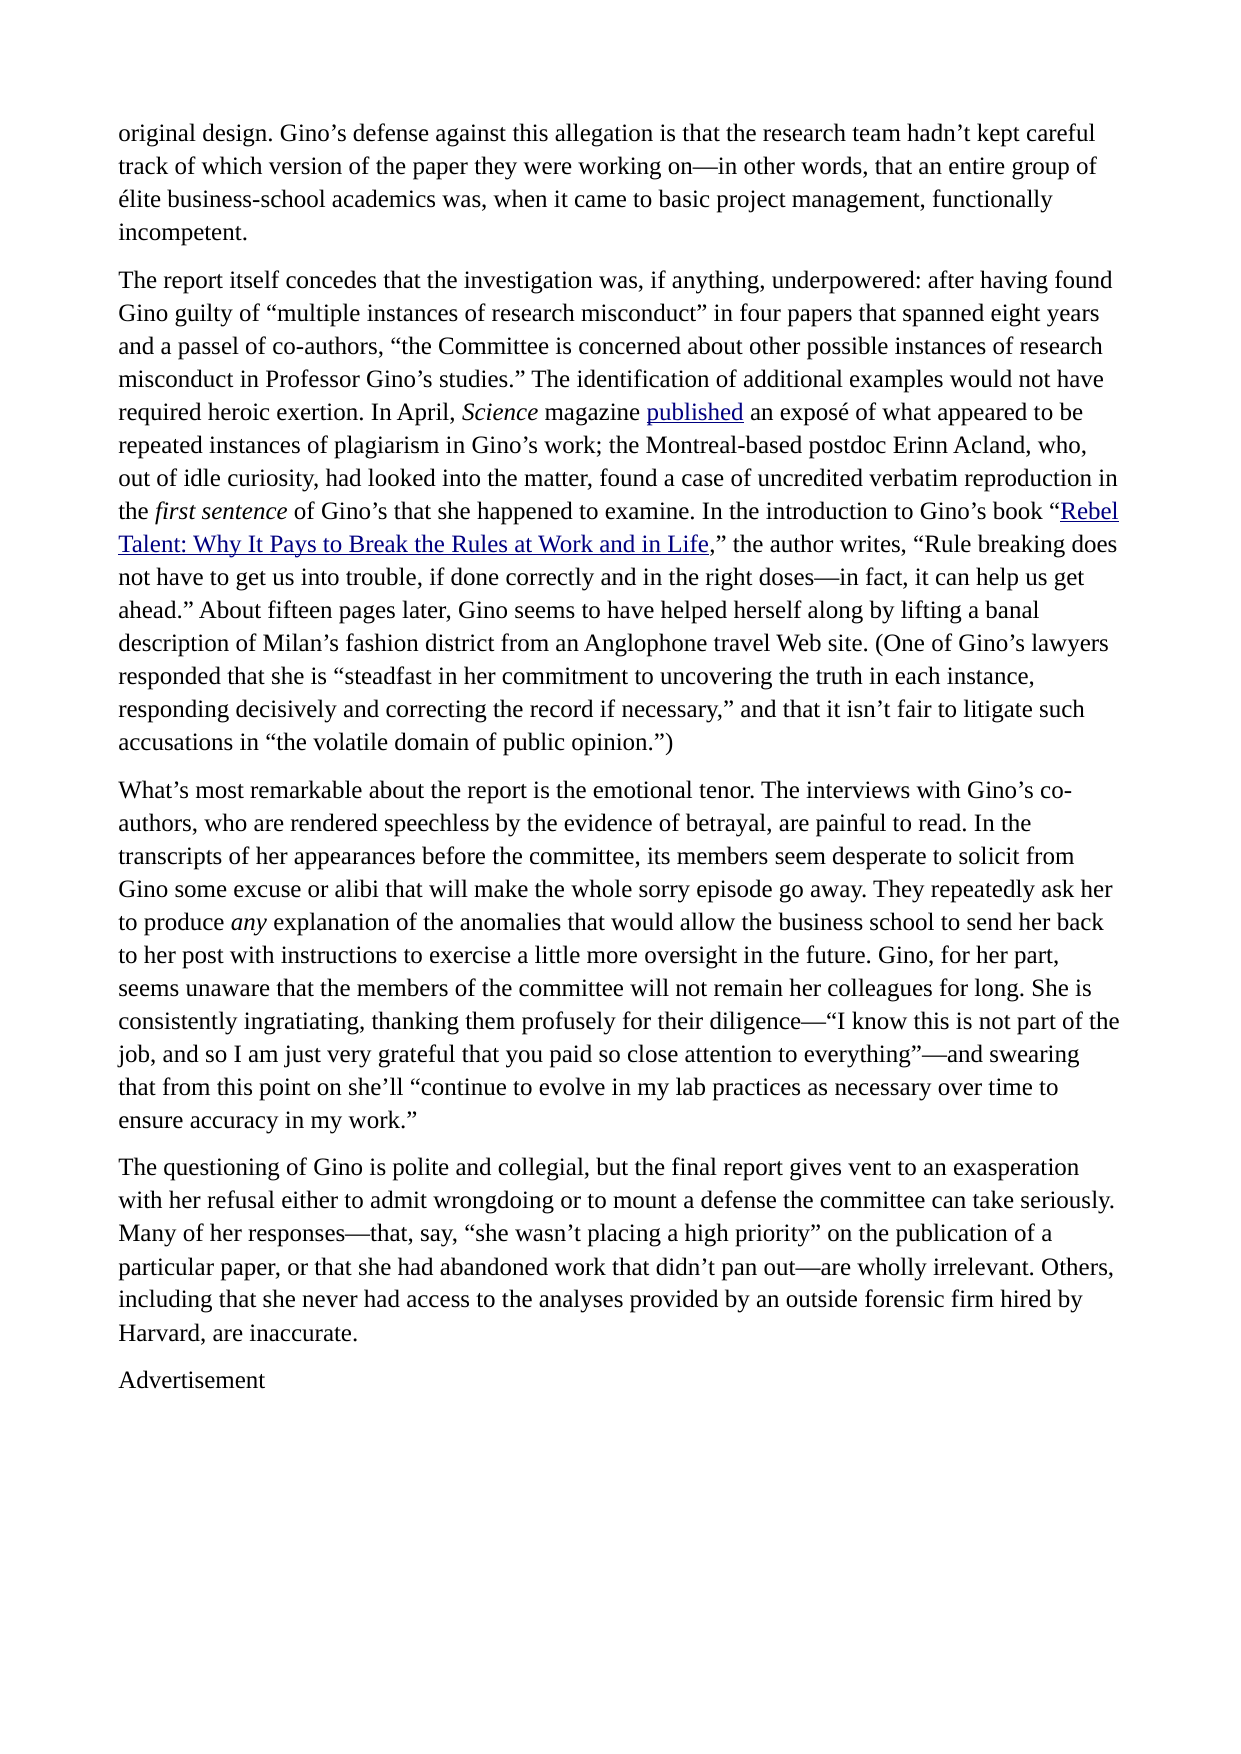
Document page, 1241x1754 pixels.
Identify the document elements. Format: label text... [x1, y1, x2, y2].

text What’s most remarkable about the report is the emotional tenor. The interviews with Gino’s co-authors, who are rendered speechless by the evidence of betrayal, are painful to read. In the transcripts of her appearances before the committee, its members seem desperate to solicit from Gino some excuse or alibi that will make the whole sorry episode go away. They repeatedly ask her to produce any explanation of the anomalies that would allow the business school to send her back to her post with instructions to exercise a little more oversight in the future. Gino, for her part, seems unaware that the members of the committee will not remain her colleagues for long. She is consistently ingratiating, thanking them profusely for their diligence—“I know this is not part of the job, and so I am just very grateful that you paid so close attention to everything”—and swearing that from this point on she’ll “continue to evolve in my lab practices as necessary over time to ensure accuracy in my work.” [118, 775, 1122, 1134]
text The questioning of Gino is polite and collegial, but the final report gives vent to an exasperation with her refusal either to admit wrongdoing or to mount a defense the committee can take seriously. Many of her responses—that, say, “she wasn’t placing a high priority” on the publication of a particular paper, or that she had abandoned work that didn’t pan out—are wholly irrelevant. Others, including that she never had access to the analyses provided by an outside forensic firm hired by Harvard, are inaccurate. [118, 1152, 1122, 1346]
text The report itself concedes that the investigation was, if anything, underpowered: after having found Gino guilty of “multiple instances of research misconduct” in four papers that spanned eight years and a passel of co-authors, “the Committee is concerned about other possible instances of research misconduct in Professor Gino’s studies.” The identification of additional examples would not have required heroic exertion. In April, Science magazine published an exposé of what appeared to be repeated instances of plagiarism in Gino’s work; the Montreal-based postdoc Erinn Acland, who, out of idle curiosity, had looked into the matter, found a case of uncredited verbatim reproduction in the first sentence of Gino’s that she happened to examine. In the introduction to Gino’s book “Rebel Talent: Why It Pays to Break the Rules at Work and in Life,” the author writes, “Rule breaking does not have to get us into trouble, if done correctly and in the right doses—in fact, it can help us get ahead.” About fifteen pages later, Gino seems to have helped herself along by lifting a banal description of Milan’s fashion district from an Anglophone travel Web site. (One of Gino’s lawyers responded that she is “steadfast in her commitment to uncovering the truth in each instance, responding decisively and correcting the record if necessary,” and that it isn’t fair to litigate such accusations in “the volatile domain of public opinion.”) [118, 265, 1122, 756]
text original design. Gino’s defense against this allegation is that the research team hadn’t kept careful track of which version of the paper they were working on—in other words, that an entire group of élite business-school academics was, when it came to basic project management, functionally incompetent. [118, 118, 1122, 246]
text Advertisement [118, 1365, 1122, 1394]
